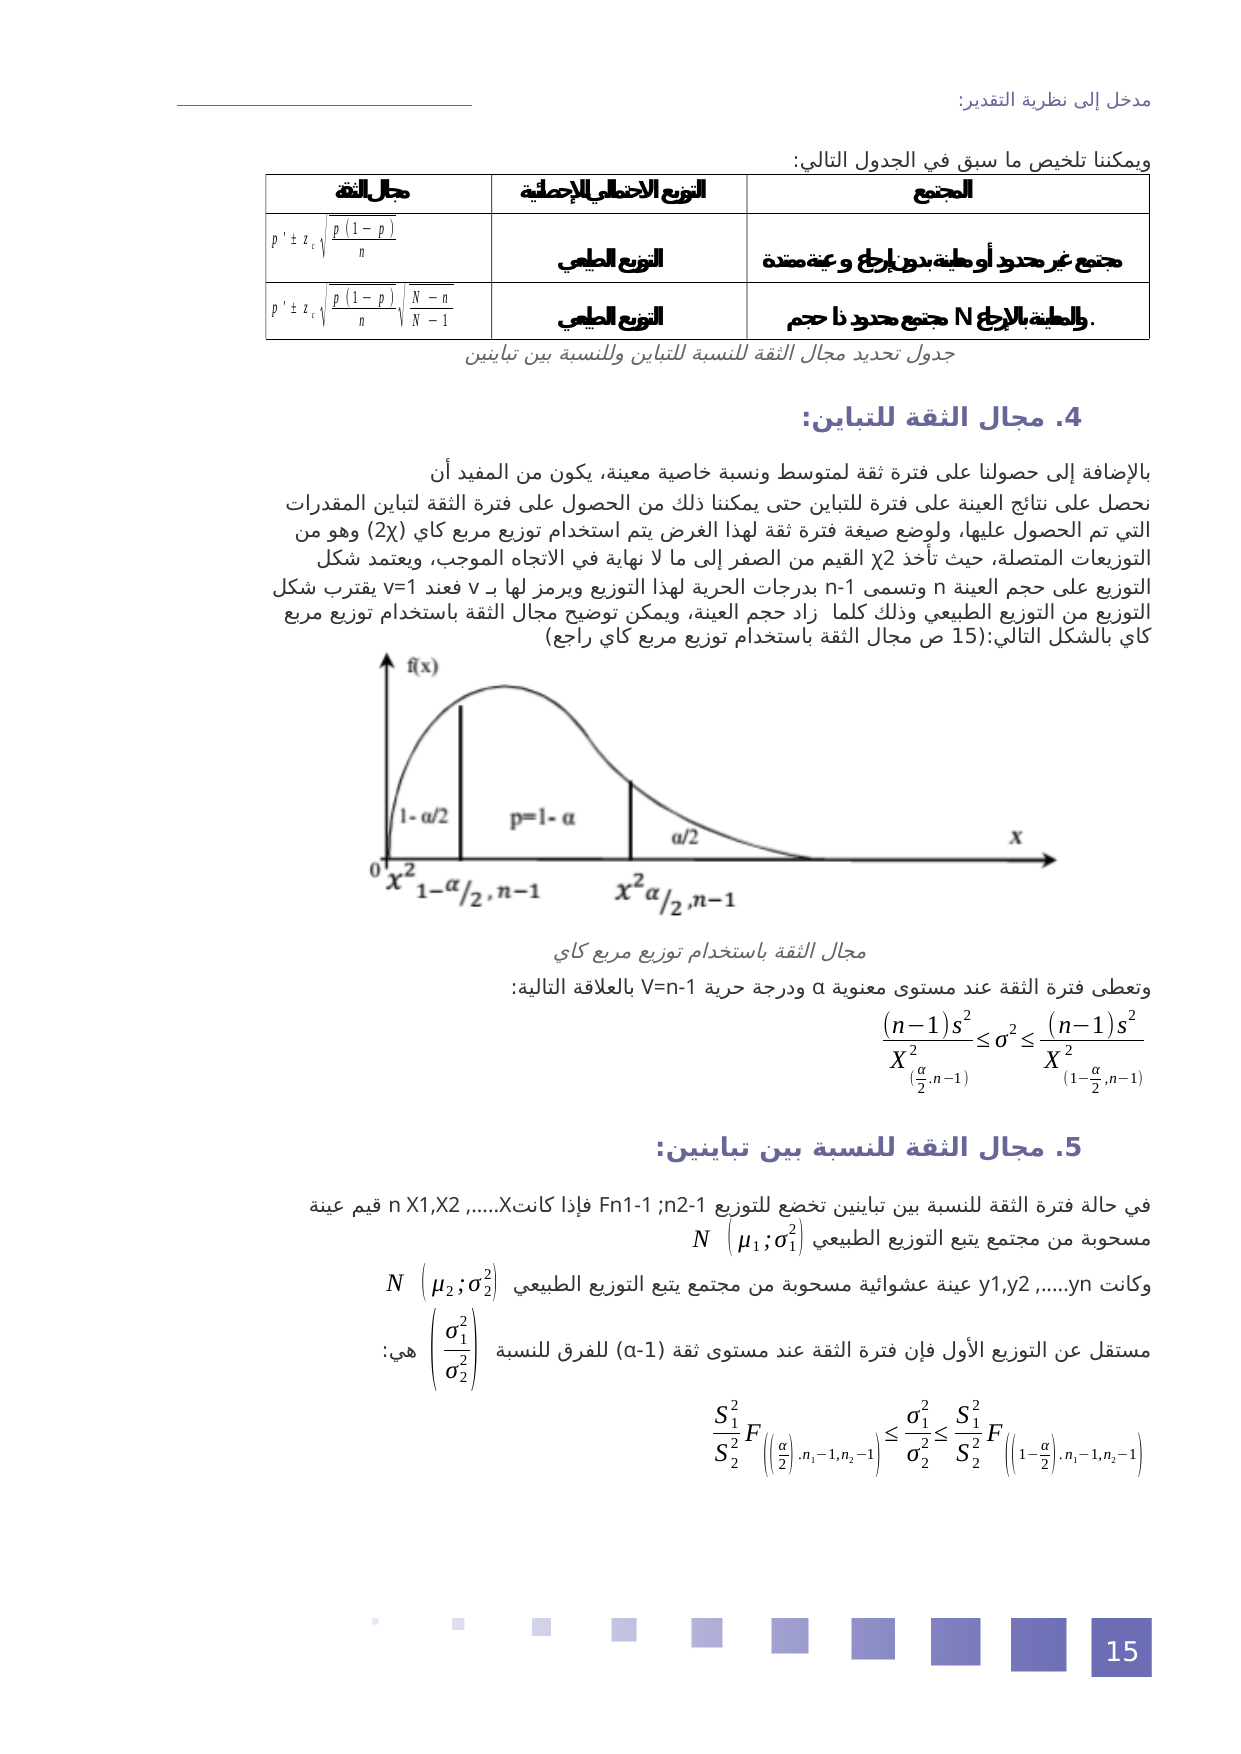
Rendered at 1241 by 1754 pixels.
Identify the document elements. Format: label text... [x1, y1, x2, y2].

title مجال الثقة للتباين: [266, 403, 1093, 433]
text مستقل عن التوزيع الأول فإن فترة الثقة عند مستوى ثقة (1-α) للفرق للنسبة هي: [266, 1308, 1152, 1391]
picture [177, 1618, 1152, 1677]
title مجال الثقة باستخدام توزيع مربع كاي [266, 939, 1152, 963]
text ويمكننا تلخيص ما سبق في الجدول التالي: [266, 124, 1152, 172]
text نحصل على نتائج العينة على فترة للتباين حتى يمكننا ذلك من الحصول على فترة الثقة لتباين المقدرات التي تم الحصول عليها، ولوضع صيغة فترة ثقة لهذا الغرض يتم استخدام توزيع مربع كاي (2χ) وهو من التوزيعات المتصلة، حيث تأخذ χ2 القيم من الصفر إلى ما لا نهاية في الاتجاه الموجب، ويعتمد شكل التوزيع على حجم العينة n وتسمى n-1 بدرجات الحرية لهذا التوزيع ويرمز لها بـ v فعند v=1 يقترب شكل التوزيع من التوزيع الطبيعي وذلك كلما زاد حجم العينة، ويمكن توضيح مجال الثقة باستخدام توزيع مربع كاي بالشكل التالي:(15 ص مجال الثقة باستخدام توزيع مربع كاي راجع) [266, 491, 1152, 649]
text وكانت y1,y2 ,.....yn عينة عشوائية مسحوبة من مجتمع يتبع التوزيع الطبيعي [266, 1263, 1152, 1302]
text في حالة فترة الثقة للنسبة بين تباينين تخضع للتوزيع Fn1-1 ;n2-1 فإذا كانتn X1,X2 ,.....X قيم عينة مسحوبة من مجتمع يتبع التوزيع الطبيعي [266, 1190, 1152, 1258]
text وتعطى فترة الثقة عند مستوى معنوية α ودرجة حرية V=n-1 بالعلاقة التالية: [266, 972, 1152, 1000]
title جدول تحديد مجال الثقة للنسبة للتباين وللنسبة بين تباينين [266, 341, 1152, 365]
title مجال الثقة للنسبة بين تباينين: [266, 1132, 1093, 1163]
picture [350, 651, 1068, 940]
text بالإضافة إلى حصولنا على فترة ثقة لمتوسط ونسبة خاصية معينة، يكون من المفيد أن [266, 460, 1152, 485]
